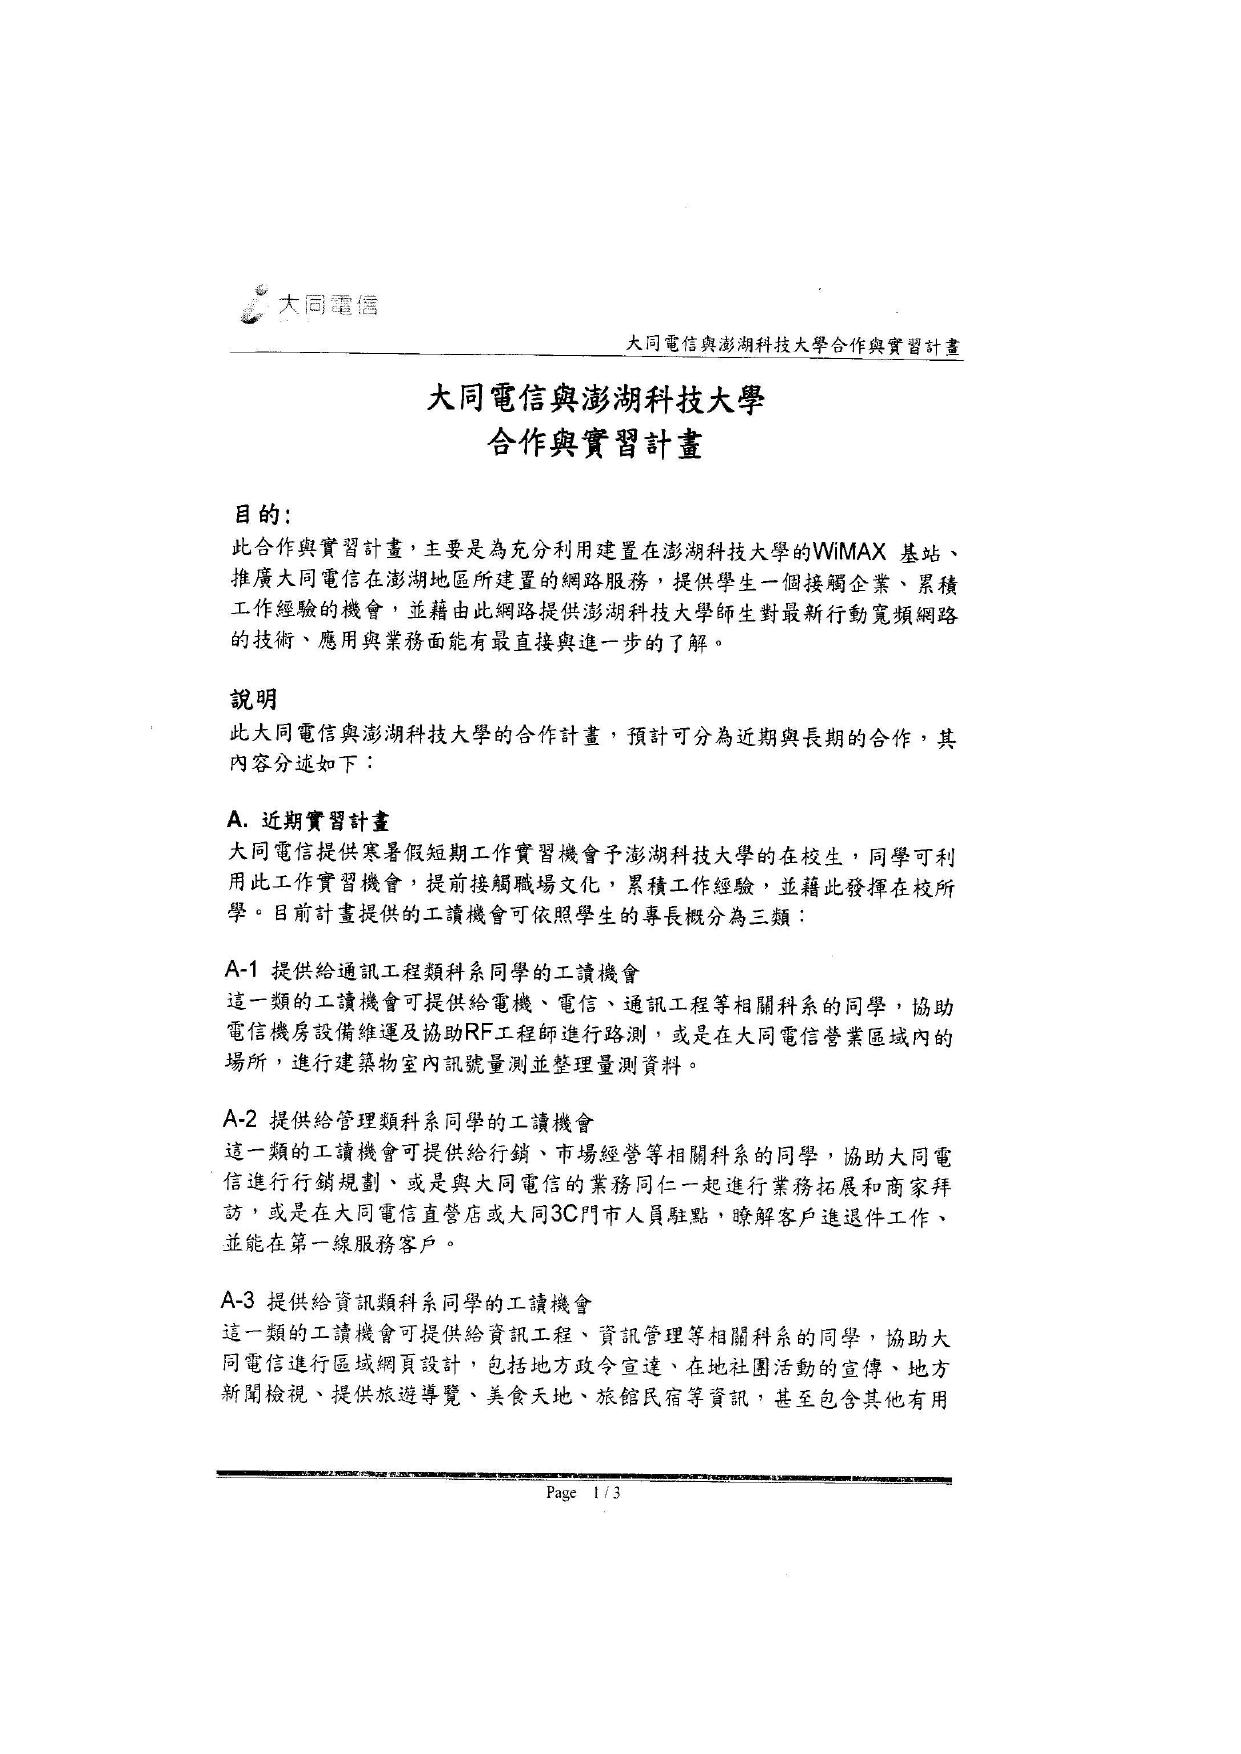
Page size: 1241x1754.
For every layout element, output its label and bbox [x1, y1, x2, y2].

picture [118, 168, 1063, 1624]
